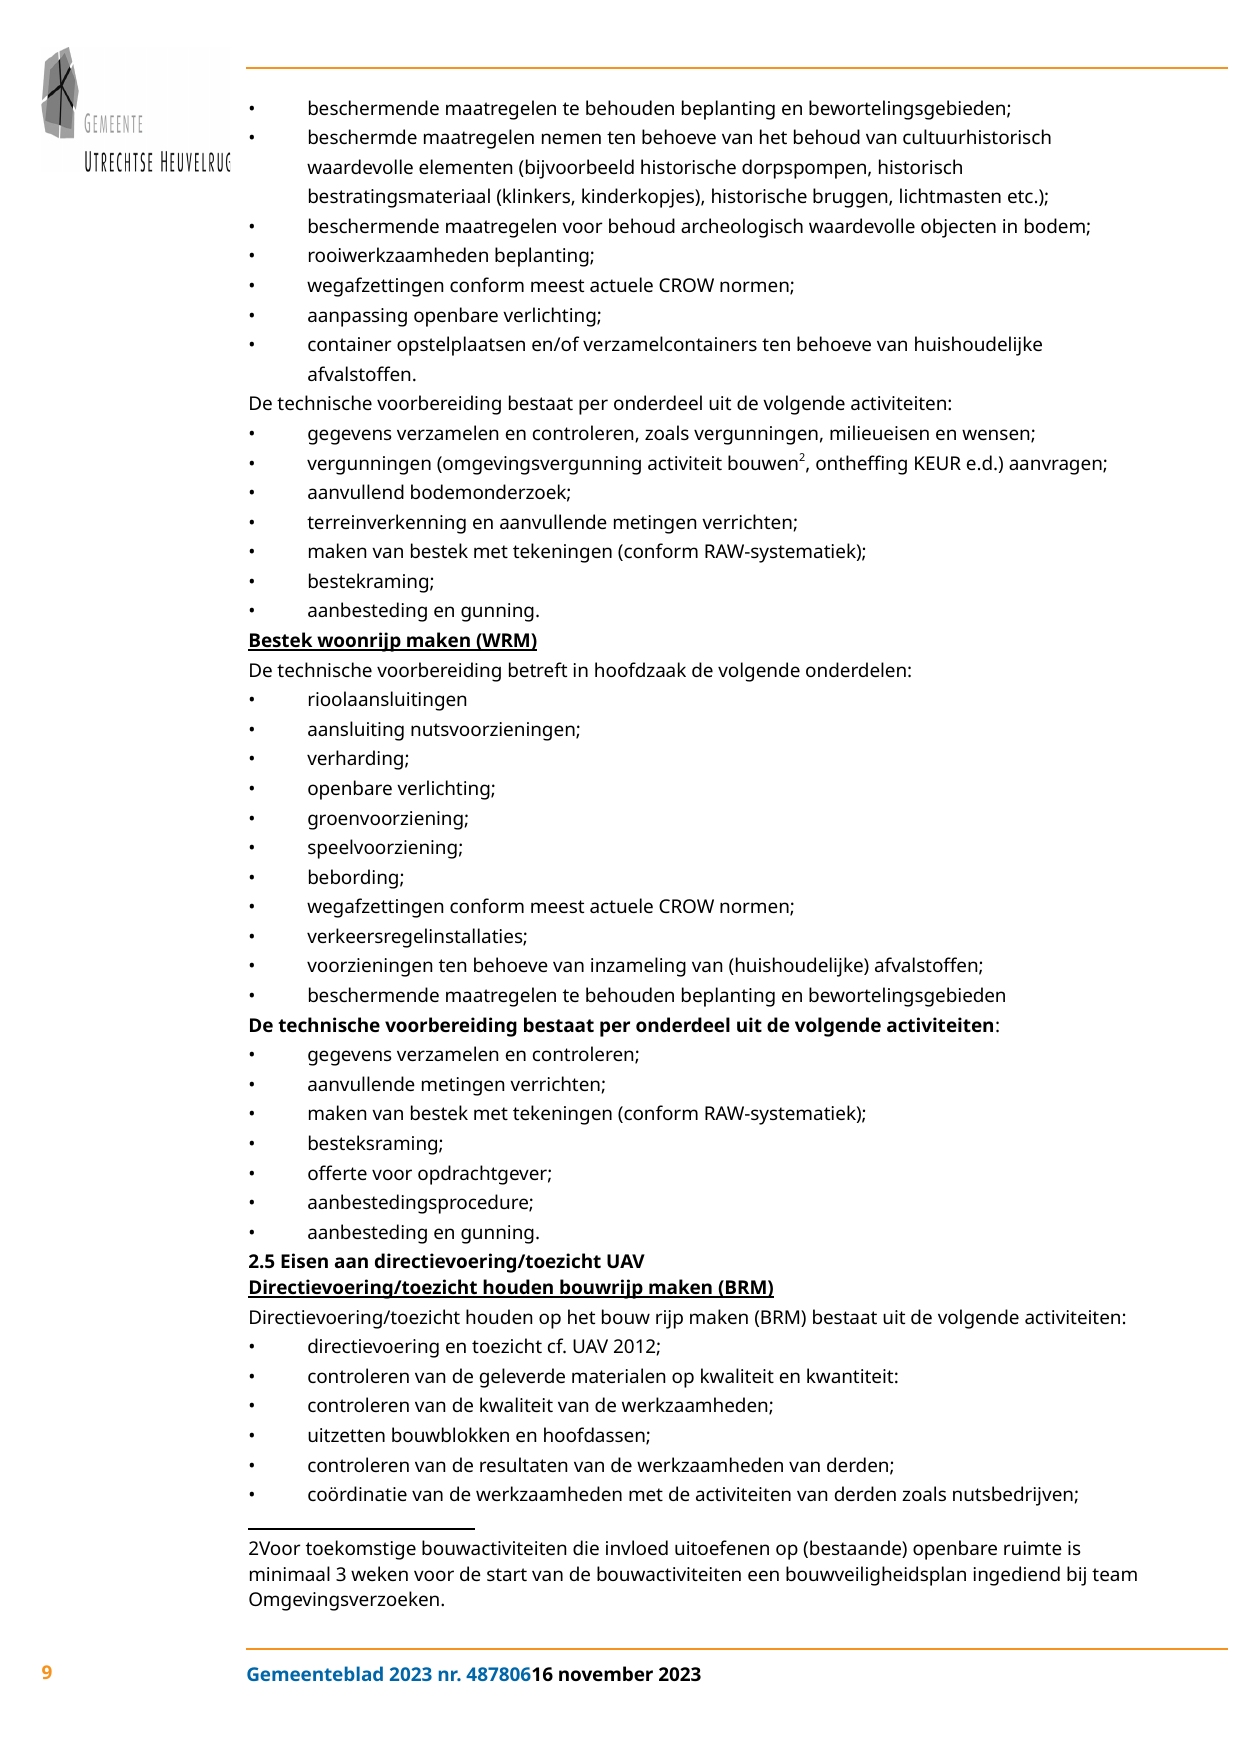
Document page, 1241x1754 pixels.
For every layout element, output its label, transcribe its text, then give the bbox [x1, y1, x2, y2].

list rooiwerkzaamheden beplanting; [248, 243, 1152, 268]
list aanbestedingsprocedure; [248, 1189, 1152, 1215]
list beschermde maatregelen nemen ten behoeve van het behoud van cultuurhistorisch waardevolle elementen (bijvoorbeeld historische dorpspompen, historisch bestratingsmateriaal (klinkers, kinderkopjes), historische bruggen, lichtmasten etc.); [248, 124, 1152, 209]
list verkeersregelinstallaties; [248, 923, 1152, 949]
list vergunningen (omgevingsvergunning activiteit bouwen, ontheffing KEUR e.d.) aanvragen; [248, 450, 1152, 476]
list maken van bestek met tekeningen (conform RAW-systematiek); [248, 1101, 1152, 1126]
list wegafzettingen conform meest actuele CROW normen; [248, 893, 1152, 919]
list voorzieningen ten behoeve van inzameling van (huishoudelijke) afvalstoffen; [248, 953, 1152, 978]
list aanvullende metingen verrichten; [248, 1071, 1152, 1097]
text De technische voorbereiding bestaat per onderdeel uit de volgende activiteiten: [248, 1012, 1152, 1038]
text De technische voorbereiding betreft in hoofdzaak de volgende onderdelen: [248, 657, 1152, 683]
list maken van bestek met tekeningen (conform RAW-systematiek); [248, 538, 1152, 564]
list groenvoorziening; [248, 805, 1152, 831]
list beschermende maatregelen voor behoud archeologisch waardevolle objecten in bodem; [248, 213, 1152, 239]
list Voor toekomstige bouwactiviteiten die invloed uitoefenen op (bestaande) openbare ruimte is minimaal 3 weken voor de start van de bouwactiviteiten een bouwveiligheidsplan ingediend bij team Omgevingsverzoeken. [248, 1535, 1152, 1612]
list terreinverkenning en aanvullende metingen verrichten; [248, 509, 1152, 535]
picture [41, 47, 231, 172]
list aanpassing openbare verlichting; [248, 302, 1152, 328]
list directievoering en toezicht cf. UAV 2012; [248, 1333, 1152, 1359]
list controleren van de kwaliteit van de werkzaamheden; [248, 1393, 1152, 1418]
list rioolaansluitingen [248, 686, 1152, 712]
text Directievoering/toezicht houden op het bouw rijp maken (BRM) bestaat uit de volgende activiteiten: [248, 1304, 1152, 1329]
list aanbesteding en gunning. [248, 1219, 1152, 1245]
list wegafzettingen conform meest actuele CROW normen; [248, 272, 1152, 298]
list aanvullend bodemonderzoek; [248, 479, 1152, 505]
list controleren van de resultaten van de werkzaamheden van derden; [248, 1452, 1152, 1477]
list beschermende maatregelen te behouden beplanting en bewortelingsgebieden [248, 982, 1152, 1008]
list gegevens verzamelen en controleren; [248, 1041, 1152, 1067]
list besteksraming; [248, 1130, 1152, 1156]
text Bestek woonrijp maken (WRM) [248, 627, 1152, 653]
list uitzetten bouwblokken en hoofdassen; [248, 1422, 1152, 1448]
list aanbesteding en gunning. [248, 598, 1152, 623]
list openbare verlichting; [248, 775, 1152, 801]
text 2.5 Eisen aan directievoering/toezicht UAV [248, 1248, 1152, 1274]
list bestekraming; [248, 568, 1152, 594]
list coördinatie van de werkzaamheden met de activiteiten van derden zoals nutsbedrijven; [248, 1481, 1152, 1507]
text De technische voorbereiding bestaat per onderdeel uit de volgende activiteiten: [248, 391, 1152, 416]
list beschermende maatregelen te behouden beplanting en bewortelingsgebieden; [248, 95, 1152, 121]
list speelvoorziening; [248, 834, 1152, 860]
text Directievoering/toezicht houden bouwrijp maken (BRM) [248, 1274, 1152, 1300]
list offerte voor opdrachtgever; [248, 1160, 1152, 1186]
list controleren van de geleverde materialen op kwaliteit en kwantiteit: [248, 1363, 1152, 1389]
list verharding; [248, 746, 1152, 771]
list bebording; [248, 864, 1152, 890]
list aansluiting nutsvoorzieningen; [248, 716, 1152, 742]
list container opstelplaatsen en/of verzamelcontainers ten behoeve van huishoudelijke afvalstoffen. [248, 331, 1152, 387]
list gegevens verzamelen en controleren, zoals vergunningen, milieueisen en wensen; [248, 420, 1152, 446]
